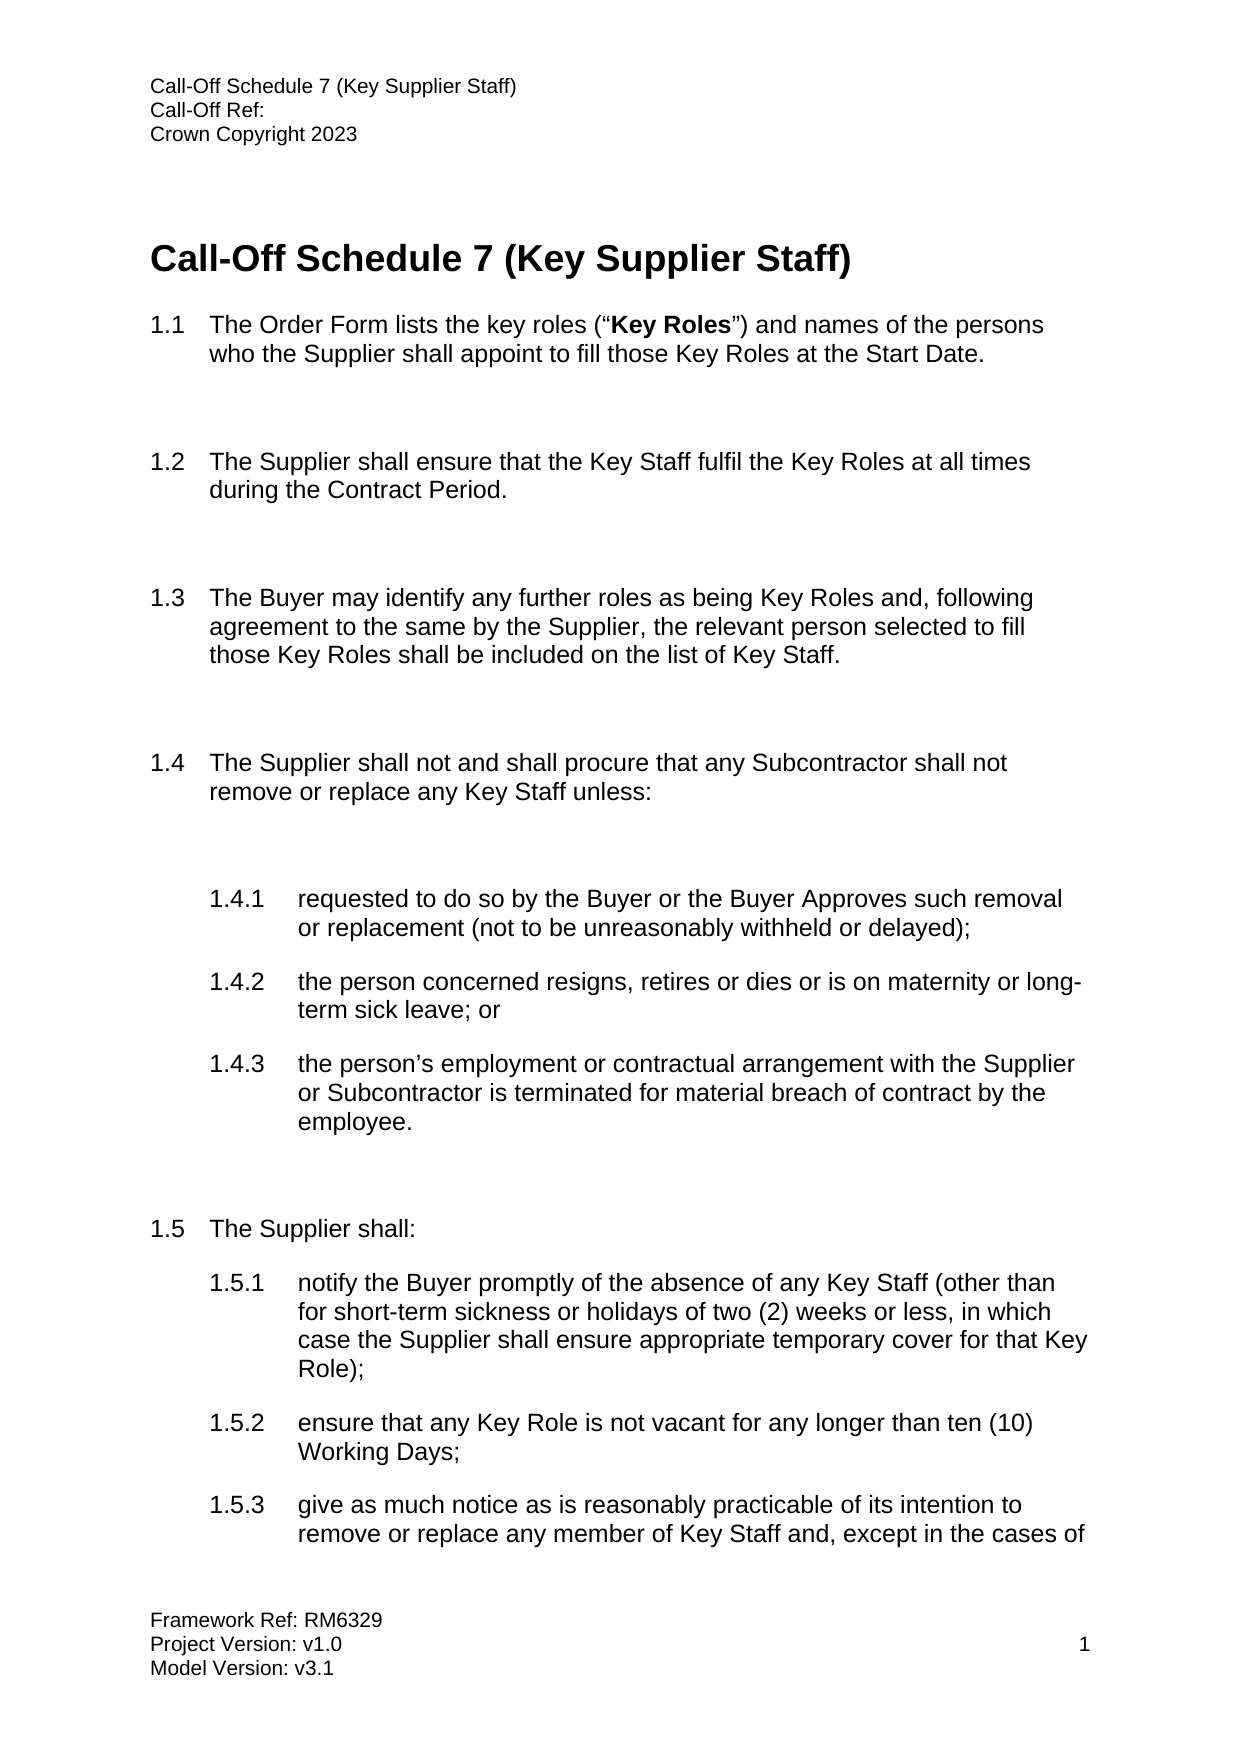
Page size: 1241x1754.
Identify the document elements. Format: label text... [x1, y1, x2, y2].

text 1.4 The Supplier shall not and shall procure that any Subcontractor shall not remove or replace any Key Staff unless: [150, 748, 1090, 805]
text 1.5 The Supplier shall: [150, 1214, 1090, 1243]
text 1.5.1 notify the Buyer promptly of the absence of any Key Staff (other than for short-term sickness or holidays of two (2) weeks or less, in which case the Supplier shall ensure appropriate temporary cover for that Key Role); [209, 1268, 1090, 1383]
text 1.4.1 requested to do so by the Buyer or the Buyer Approves such removal or replacement (not to be unreasonably withheld or delayed); [209, 884, 1090, 942]
text Call-Off Schedule 7 (Key Supplier Staff) [150, 236, 1090, 279]
text 1.4.2 the person concerned resigns, retires or dies or is on maternity or long-term sick leave; or [209, 967, 1090, 1024]
text 1.3 The Buyer may identify any further roles as being Key Roles and, following agreement to the same by the Supplier, the relevant person selected to fill those Key Roles shall be included on the list of Key Staff. [150, 583, 1090, 669]
text 1.5.2 ensure that any Key Role is not vacant for any longer than ten (10) Working Days; [209, 1408, 1090, 1465]
text 1.1 The Order Form lists the key roles (“Key Roles”) and names of the persons who the Supplier shall appoint to fill those Key Roles at the Start Date. [150, 310, 1090, 368]
text 1.4.3 the person’s employment or contractual arrangement with the Supplier or Subcontractor is terminated for material breach of contract by the employee. [209, 1049, 1090, 1135]
text 1.5.3 give as much notice as is reasonably practicable of its intention to remove or replace any member of Key Staff and, except in the cases of [209, 1490, 1090, 1548]
text 1.2 The Supplier shall ensure that the Key Staff fulfil the Key Roles at all times during the Contract Period. [150, 447, 1090, 504]
